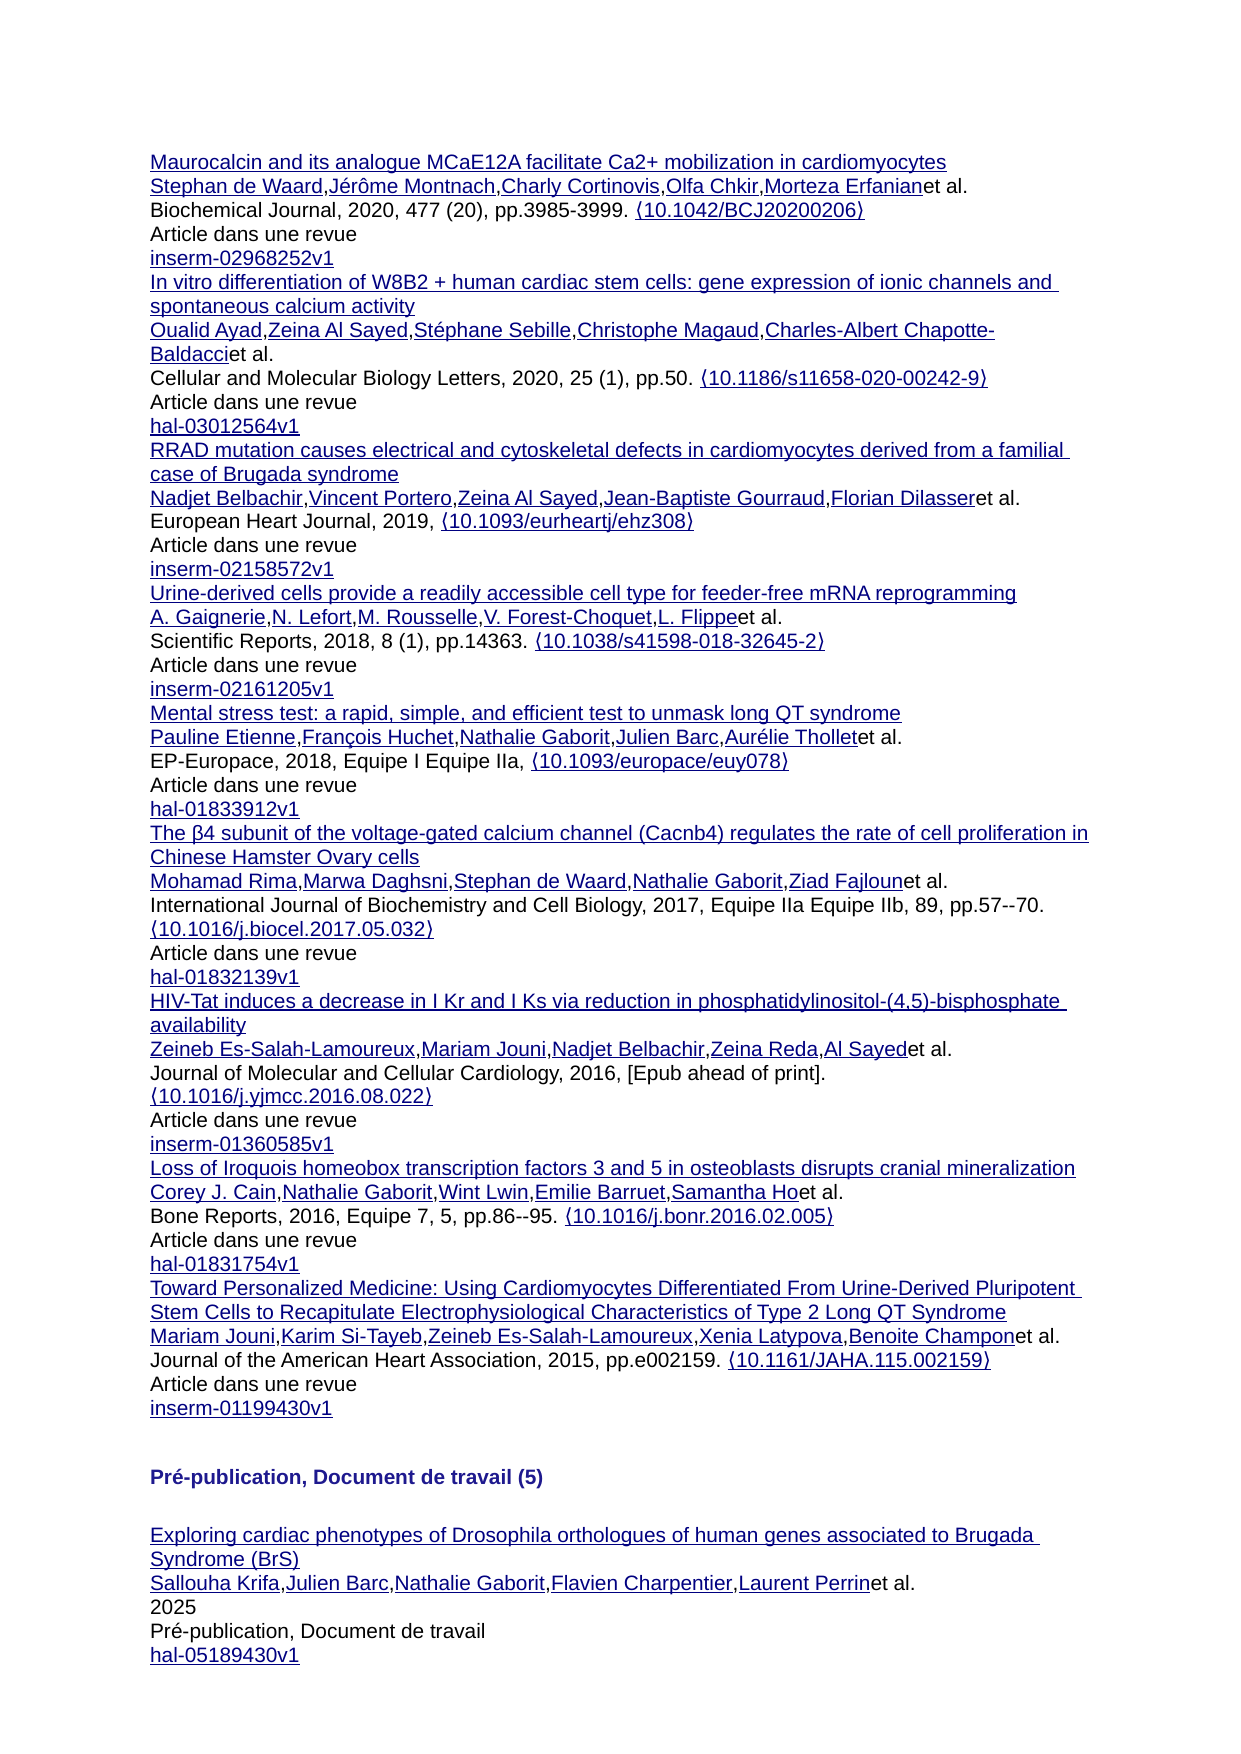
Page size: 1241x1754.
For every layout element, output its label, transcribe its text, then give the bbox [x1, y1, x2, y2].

table_cell Maurocalcin and its analogue MCaE12A facilitate Ca2+ mobilization in cardiomyocytes Stephan de Waard,Jérôme Montnach,Charly Cortinovis,Olfa Chkir,Morteza Erfanianet al. Biochemical Journal, 2020, 477 (20), pp.3985-3999. ⟨10.1042/BCJ20200206⟩ Article dans une revue inserm-02968252v1 [150, 150, 1090, 270]
table_cell Urine-derived cells provide a readily accessible cell type for feeder-free mRNA reprogramming A. Gaignerie,N. Lefort,M. Rousselle,V. Forest-Choquet,L. Flippeet al. Scientific Reports, 2018, 8 (1), pp.14363. ⟨10.1038/s41598-018-32645-2⟩ Article dans une revue inserm-02161205v1 [150, 581, 1090, 701]
subtitle Pré-publication, Document de travail (5) [150, 1464, 1090, 1488]
table_cell Loss of Iroquois homeobox transcription factors 3 and 5 in osteoblasts disrupts cranial mineralization Corey J. Cain,Nathalie Gaborit,Wint Lwin,Emilie Barruet,Samantha Hoet al. Bone Reports, 2016, Equipe 7, 5, pp.86--95. ⟨10.1016/j.bonr.2016.02.005⟩ Article dans une revue hal-01831754v1 [150, 1156, 1090, 1276]
table_cell Mental stress test: a rapid, simple, and efficient test to unmask long QT syndrome Pauline Etienne,François Huchet,Nathalie Gaborit,Julien Barc,Aurélie Tholletet al. EP-Europace, 2018, Equipe I Equipe IIa, ⟨10.1093/europace/euy078⟩ Article dans une revue hal-01833912v1 [150, 701, 1090, 821]
table_cell The β4 subunit of the voltage-gated calcium channel (Cacnb4) regulates the rate of cell proliferation in Chinese Hamster Ovary cells Mohamad Rima,Marwa Daghsni,Stephan de Waard,Nathalie Gaborit,Ziad Fajlounet al. International Journal of Biochemistry and Cell Biology, 2017, Equipe IIa Equipe IIb, 89, pp.57--70. ⟨10.1016/j.biocel.2017.05.032⟩ Article dans une revue hal-01832139v1 [150, 821, 1090, 988]
table_cell In vitro differentiation of W8B2 + human cardiac stem cells: gene expression of ionic channels and spontaneous calcium activity Oualid Ayad,Zeina Al Sayed,Stéphane Sebille,Christophe Magaud,Charles-Albert Chapotte-Baldacciet al. Cellular and Molecular Biology Letters, 2020, 25 (1), pp.50. ⟨10.1186/s11658-020-00242-9⟩ Article dans une revue hal-03012564v1 [150, 270, 1090, 437]
table_cell RRAD mutation causes electrical and cytoskeletal defects in cardiomyocytes derived from a familial case of Brugada syndrome Nadjet Belbachir,Vincent Portero,Zeina Al Sayed,Jean-Baptiste Gourraud,Florian Dilasseret al. European Heart Journal, 2019, ⟨10.1093/eurheartj/ehz308⟩ Article dans une revue inserm-02158572v1 [150, 438, 1090, 581]
table_cell HIV-Tat induces a decrease in I Kr and I Ks via reduction in phosphatidylinositol-(4,5)-bisphosphate availability Zeineb Es-Salah-Lamoureux,Mariam Jouni,Nadjet Belbachir,Zeina Reda,Al Sayedet al. Journal of Molecular and Cellular Cardiology, 2016, [Epub ahead of print]. ⟨10.1016/j.yjmcc.2016.08.022⟩ Article dans une revue inserm-01360585v1 [150, 989, 1090, 1156]
table_header Exploring cardiac phenotypes of Drosophila orthologues of human genes associated to Brugada Syndrome (BrS) Sallouha Krifa,Julien Barc,Nathalie Gaborit,Flavien Charpentier,Laurent Perrinet al. 2025 Pré-publication, Document de travail hal-05189430v1 [150, 1523, 1090, 1667]
table_cell Toward Personalized Medicine: Using Cardiomyocytes Differentiated From Urine-Derived Pluripotent Stem Cells to Recapitulate Electrophysiological Characteristics of Type 2 Long QT Syndrome Mariam Jouni,Karim Si-Tayeb,Zeineb Es-Salah-Lamoureux,Xenia Latypova,Benoite Champonet al. Journal of the American Heart Association, 2015, pp.e002159. ⟨10.1161/JAHA.115.002159⟩ Article dans une revue inserm-01199430v1 [150, 1276, 1090, 1420]
